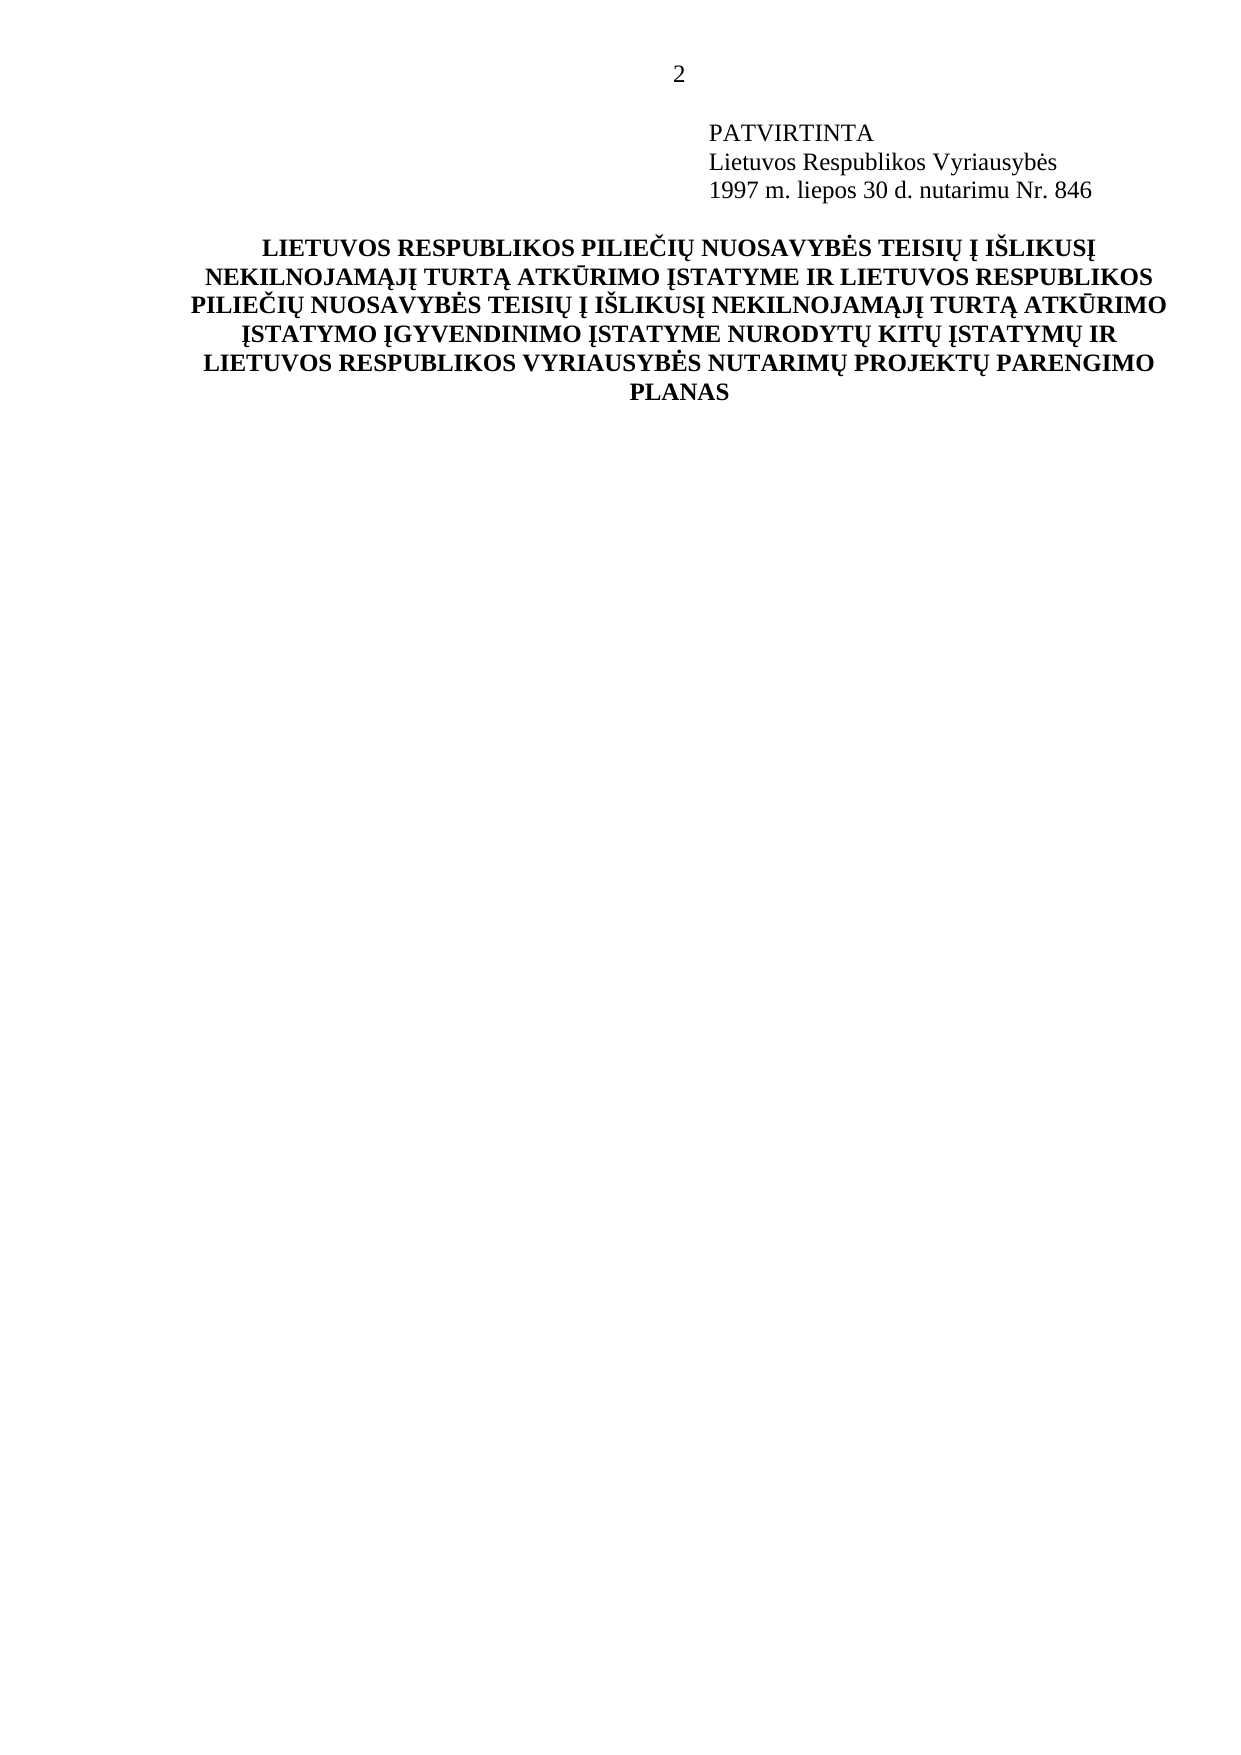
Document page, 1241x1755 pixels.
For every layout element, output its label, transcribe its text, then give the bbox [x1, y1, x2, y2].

text Lietuvos Respublikos Vyriausybės [177, 147, 1181, 176]
text PATVIRTINTA [177, 118, 1181, 147]
text 1997 m. liepos 30 d. nutarimu Nr. 846 [177, 176, 1181, 204]
text Lietuvos Respublikos piliečių nuosavybės teisių į išlikusį nekilnojamąjį turtą atkūrimo įstatyme ir Lietuvos Respublikos piliečių nuosavybės teisių į išlikusį nekilnojamąjį turtą atkūrimo įstatymo įgyvendinimo įstatyme nurodytų kitų įstatymų ir Lietuvos Respublikos Vyriausybės nutarimų projektų parengimo planas [177, 233, 1181, 406]
